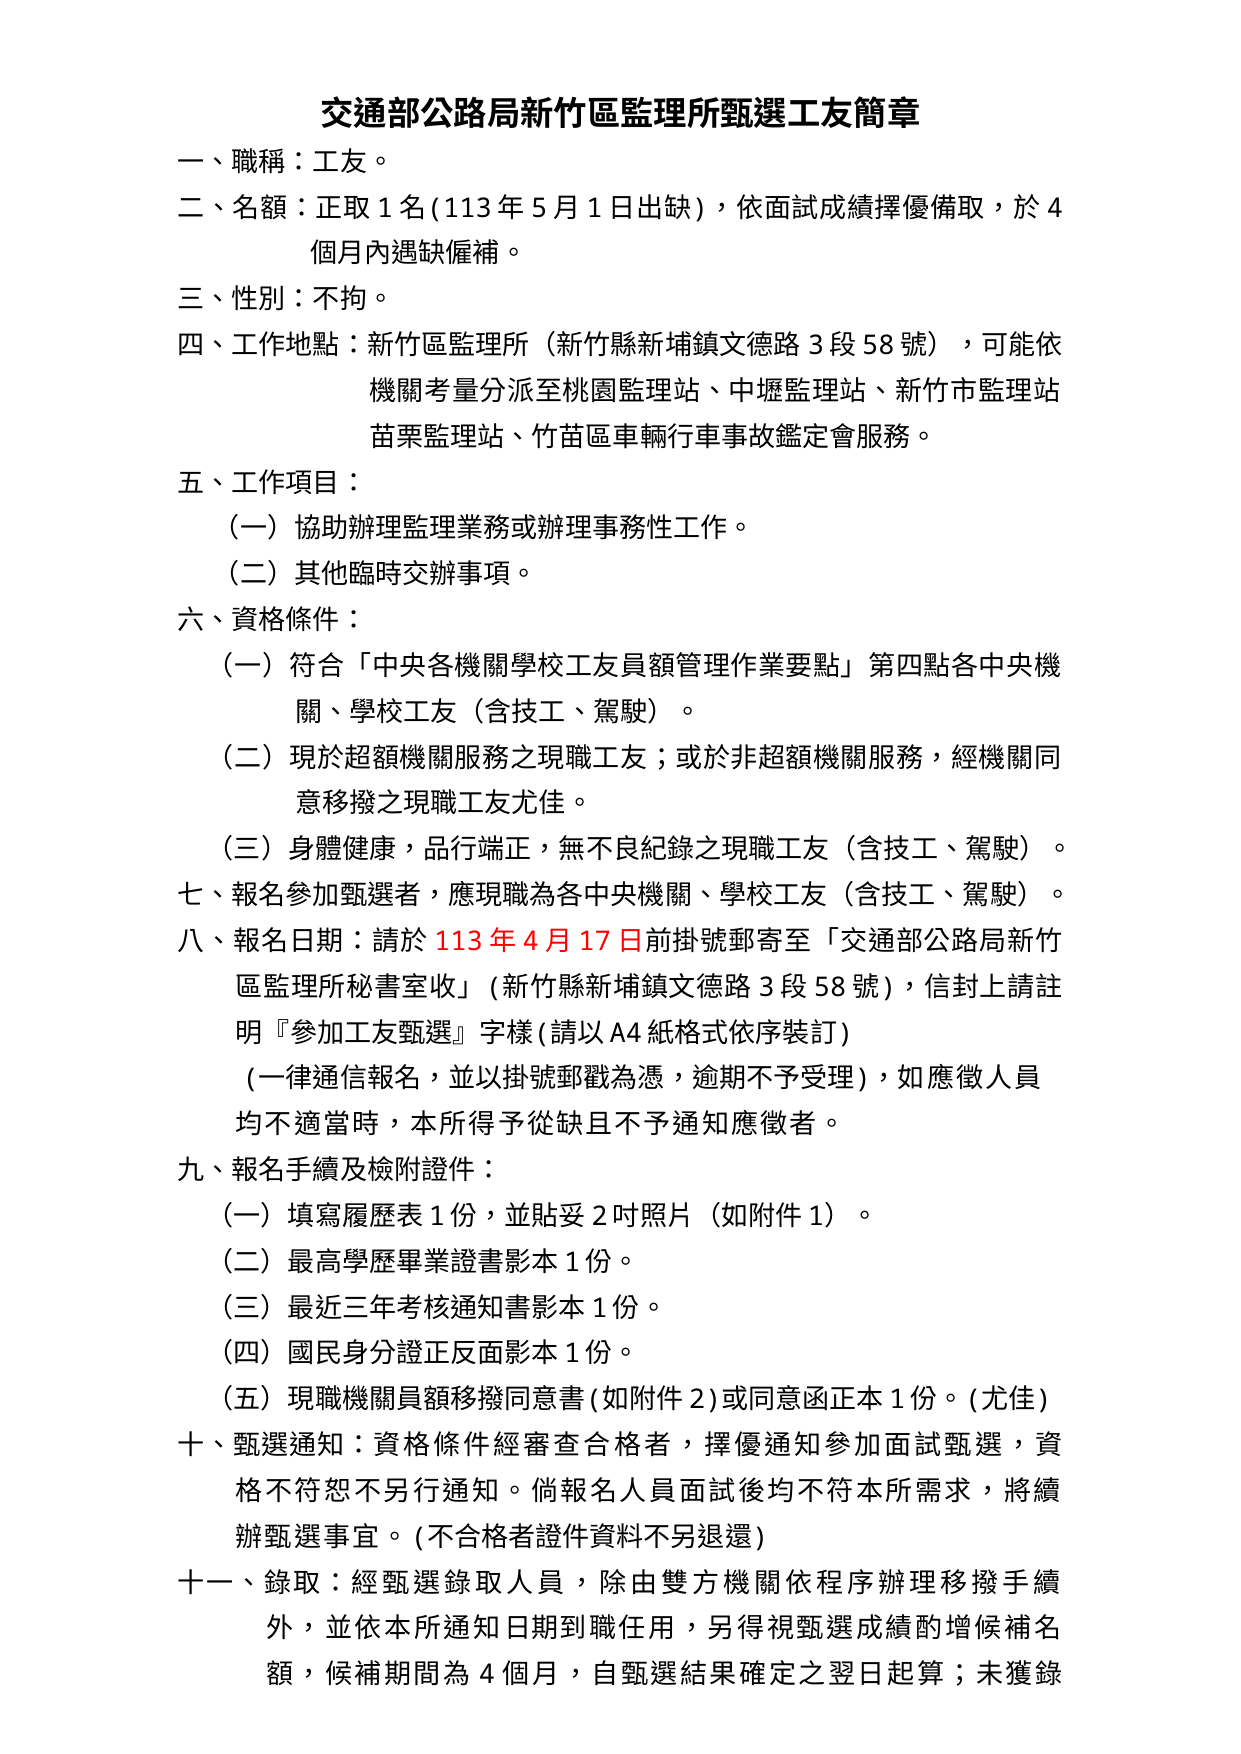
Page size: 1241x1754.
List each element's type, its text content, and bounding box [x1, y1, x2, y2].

text （三）最近三年考核通知書影本1份。 [177, 1280, 1063, 1326]
text 十一、錄取：經甄選錄取人員，除由雙方機關依程序辦理移撥手續外，並依本所通知日期到職任用，另得視甄選成績酌增候補名額，候補期間為4個月，自甄選結果確定之翌日起算；未獲錄 [177, 1555, 1063, 1693]
text （五）現職機關員額移撥同意書(如附件2)或同意函正本1份。(尤佳) [177, 1372, 1063, 1418]
text 二、名額：正取1名(113年5月1日出缺)，依面試成績擇優備取，於4個月內遇缺僱補。 [177, 180, 1063, 272]
text （二）其他臨時交辦事項。 [177, 547, 1063, 593]
text （一）符合「中央各機關學校工友員額管理作業要點」第四點各中央機關、學校工友（含技工、駕駛）。 [207, 639, 1063, 730]
text 交通部公路局新竹區監理所甄選工友簡章 [177, 89, 1063, 134]
text 五、工作項目： [177, 455, 1063, 501]
text （四）國民身分證正反面影本1份。 [177, 1326, 1063, 1372]
text 一、職稱：工友。 [177, 134, 1063, 180]
text 六、資格條件： [177, 593, 1063, 639]
text 九、報名手續及檢附證件： [177, 1143, 1063, 1189]
text 八、報名日期：請於113年4月17日前掛號郵寄至「交通部公路局新竹區監理所秘書室收」(新竹縣新埔鎮文德路3段58號)，信封上請註明『參加工友甄選』字樣(請以A4紙格式依序裝訂) [177, 914, 1063, 1051]
text (一律通信報名，並以掛號郵戳為憑，逾期不予受理)，如應徵人員均不適當時，本所得予從缺且不予通知應徵者。 [177, 1051, 1063, 1143]
text 三、性別：不拘。 [177, 272, 1063, 318]
text （三）身體健康，品行端正，無不良紀錄之現職工友（含技工、駕駛）。 [207, 822, 1063, 868]
text 四、工作地點：新竹區監理所（新竹縣新埔鎮文德路3段58號），可能依機關考量分派至桃園監理站、中壢監理站、新竹市監理站、苗栗監理站、竹苗區車輛行車事故鑑定會服務。 [177, 318, 1063, 455]
text 七、報名參加甄選者，應現職為各中央機關、學校工友（含技工、駕駛）。 [177, 868, 1063, 914]
text （二）現於超額機關服務之現職工友；或於非超額機關服務，經機關同意移撥之現職工友尤佳。 [207, 730, 1063, 822]
text 十、甄選通知：資格條件經審查合格者，擇優通知參加面試甄選，資格不符恕不另行通知。倘報名人員面試後均不符本所需求，將續辦甄選事宜。(不合格者證件資料不另退還) [177, 1418, 1063, 1555]
text （一）填寫履歷表1份，並貼妥2吋照片（如附件1）。 [177, 1189, 1063, 1234]
text （二）最高學歷畢業證書影本1份。 [177, 1234, 1063, 1280]
text （一）協助辦理監理業務或辦理事務性工作。 [177, 501, 1063, 547]
